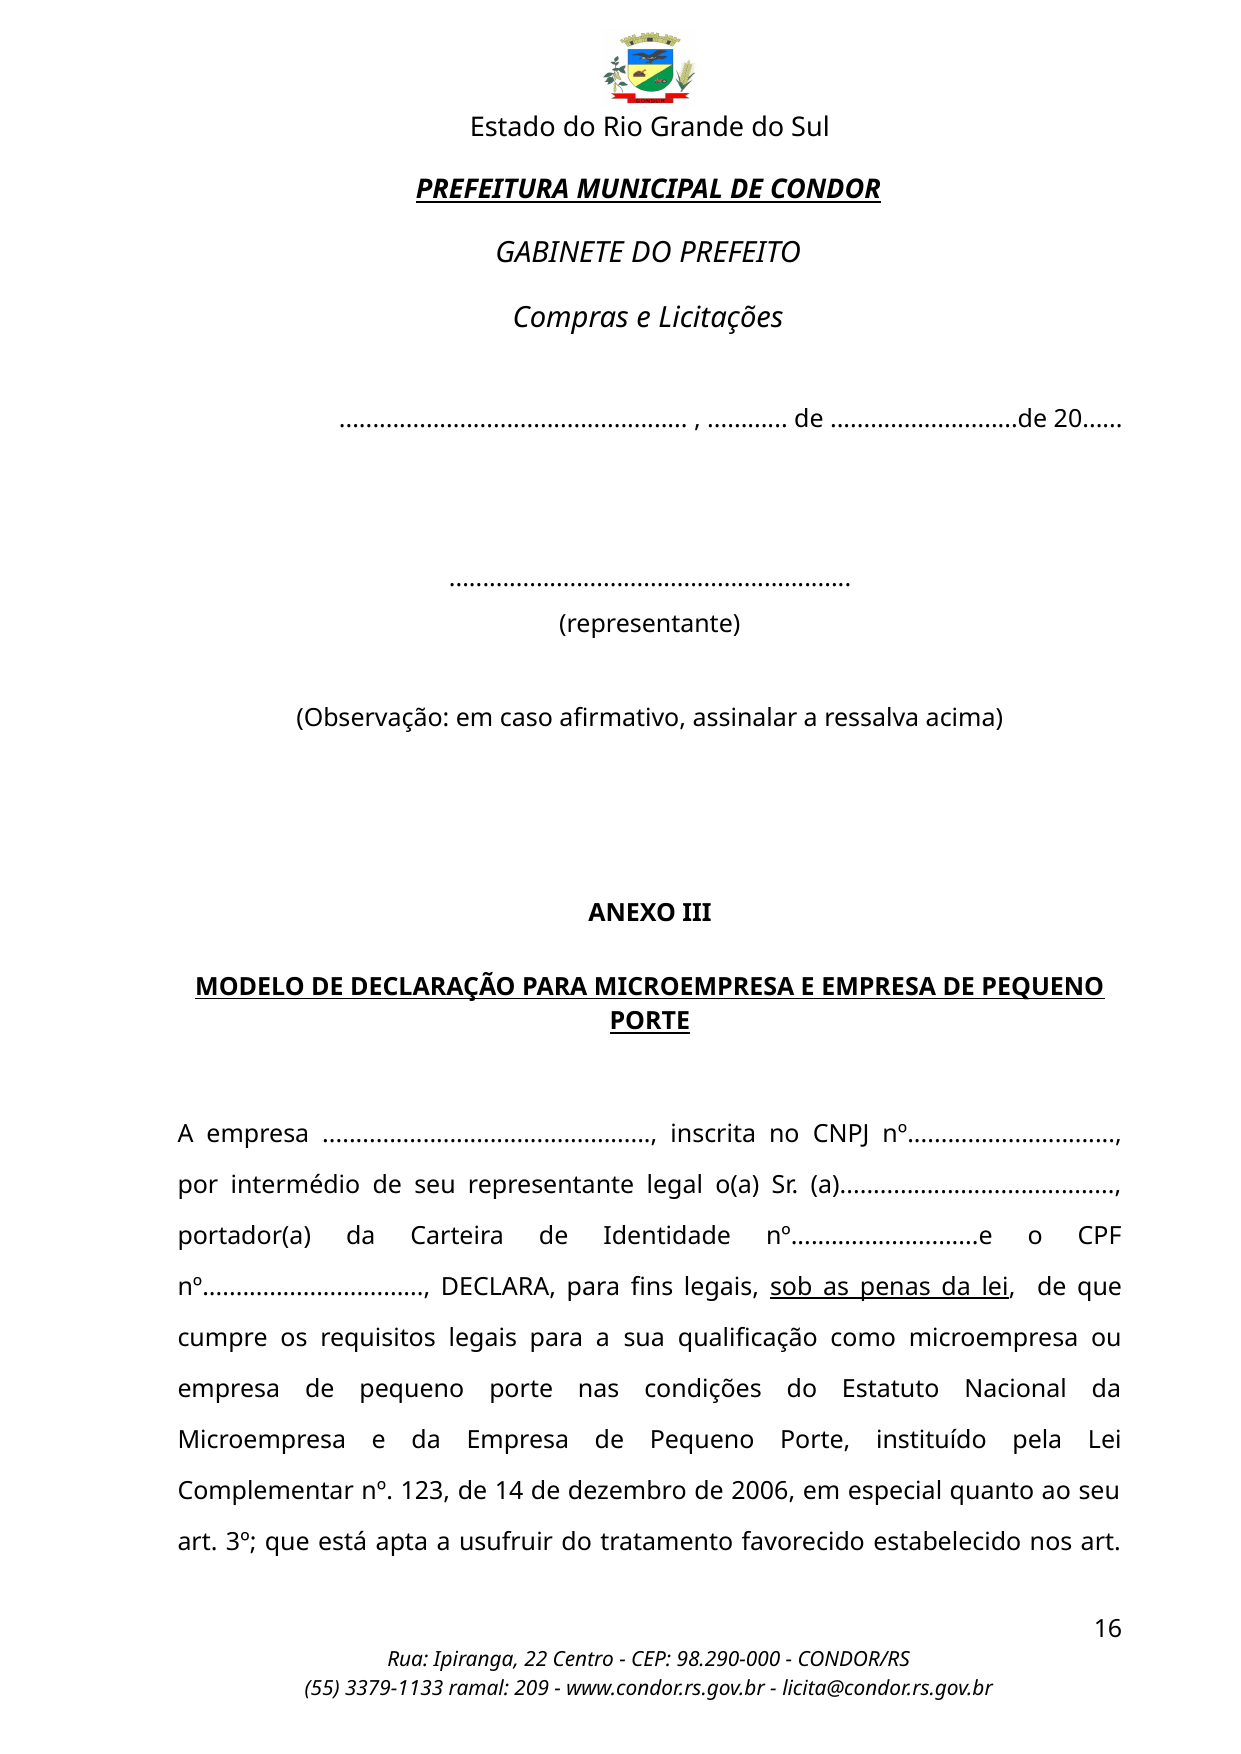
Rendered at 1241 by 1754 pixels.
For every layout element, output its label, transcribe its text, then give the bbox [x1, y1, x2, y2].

text (representante) [177, 606, 1122, 640]
text ANEXO III [177, 894, 1122, 928]
text ............................................................ [177, 559, 1122, 593]
text MODELO DE DECLARAÇÃO PARA MICROEMPRESA E EMPRESA DE PEQUENO PORTE [177, 969, 1122, 1037]
text .................................................... , ............ de ............................de 20...... [177, 401, 1122, 435]
text A empresa ................................................., inscrita no CNPJ nº..............................., por intermédio de seu representante legal o(a) Sr. (a)........................................., portador(a) da Carteira de Identidade nº............................e o CPF nº................................., DECLARA, para fins legais, sob as penas da lei, de que cumpre os requisitos legais para a sua qualificação como microempresa ou empresa de pequeno porte nas condições do Estatuto Nacional da Microempresa e da Empresa de Pequeno Porte, instituído pela Lei Complementar nº. 123, de 14 de dezembro de 2006, em especial quanto ao seu art. 3º; que está apta a usufruir do tratamento favorecido estabelecido nos art. [177, 1116, 1122, 1558]
text (Observação: em caso afirmativo, assinalar a ressalva acima) [177, 699, 1122, 733]
